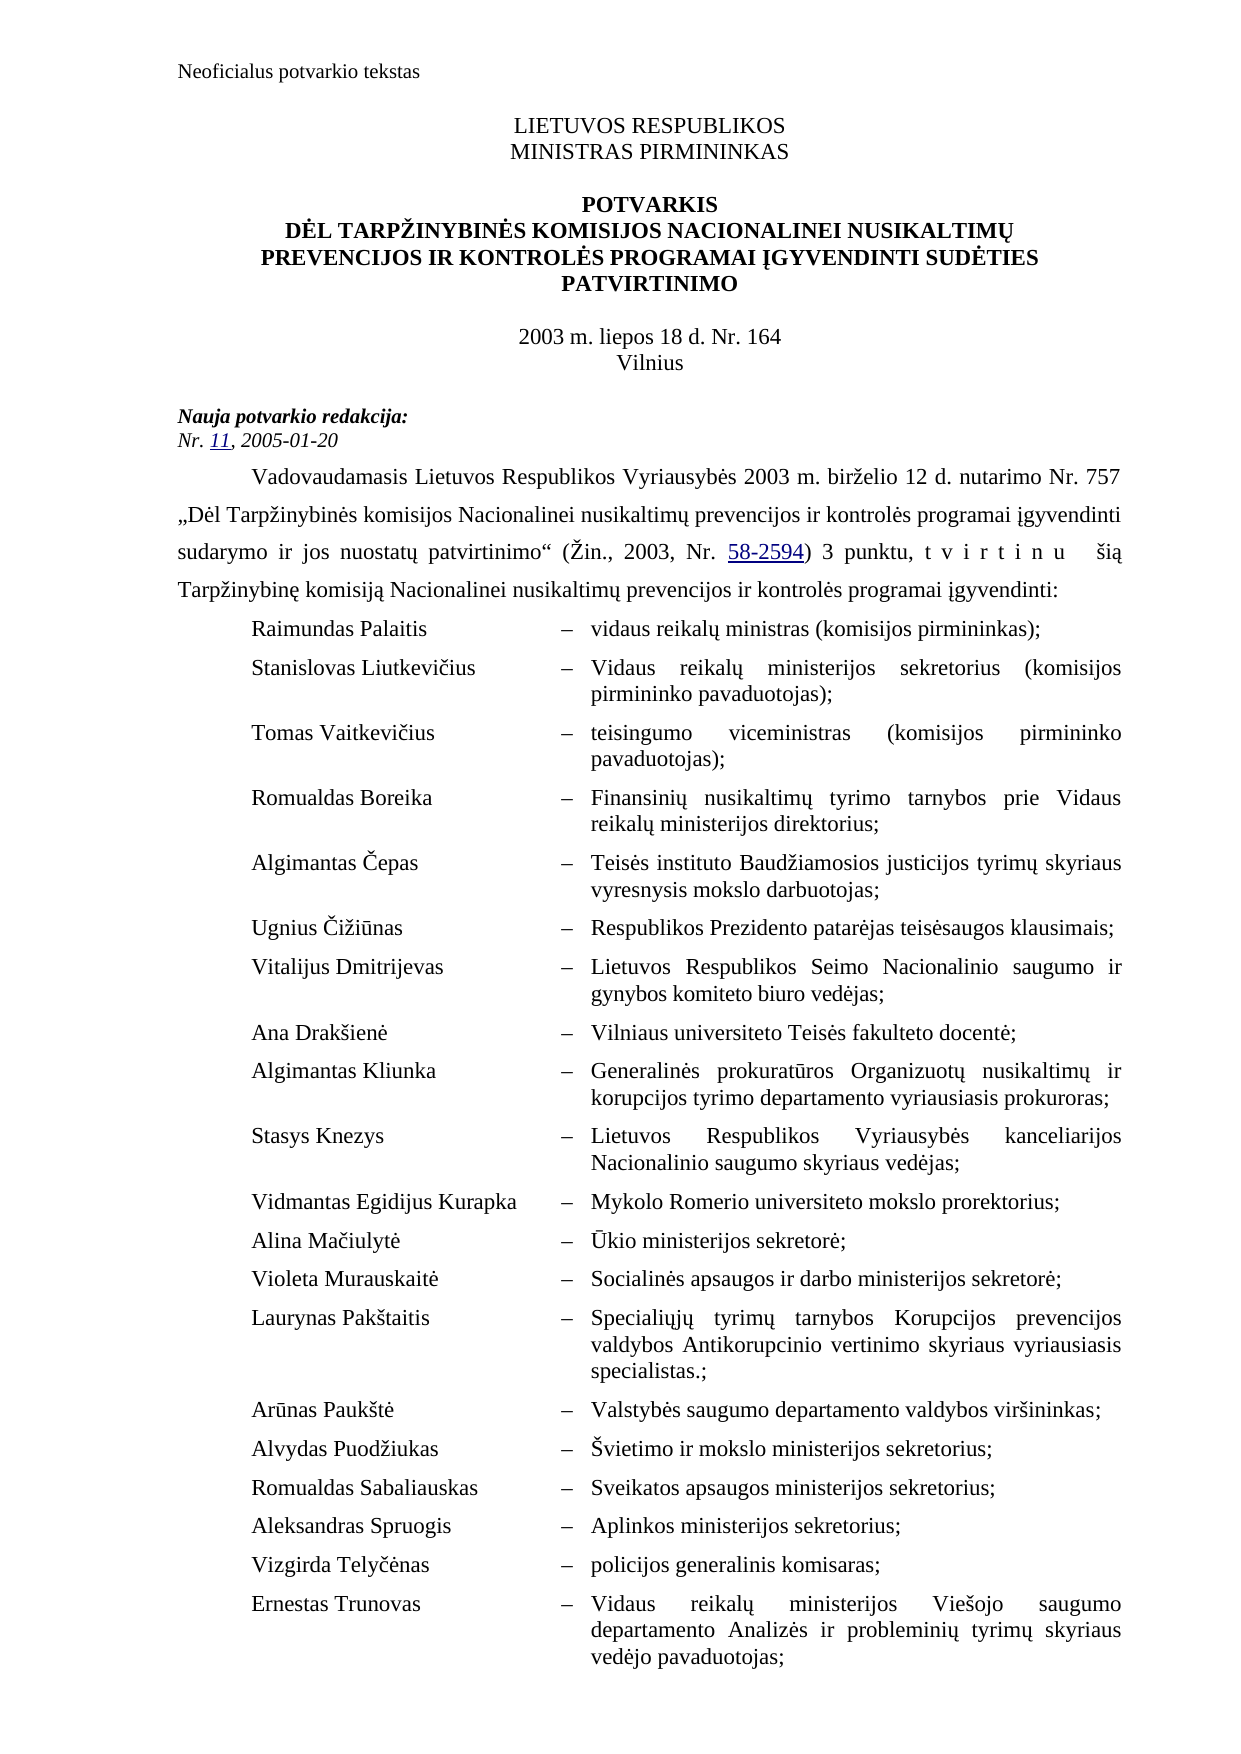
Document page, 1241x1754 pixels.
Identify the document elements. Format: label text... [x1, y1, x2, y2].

text Vilnius [177, 349, 1122, 375]
text Neoficialus potvarkio tekstas [177, 59, 1122, 83]
text Vitalijus Dmitrijevas – Lietuvos Respublikos Seimo Nacionalinio saugumo ir gynybos komiteto biuro vedėjas; [251, 953, 1122, 1006]
text Ugnius Čižiūnas – Respublikos Prezidento patarėjas teisėsaugos klausimais; [251, 914, 1122, 941]
text Romualdas Sabaliauskas – Sveikatos apsaugos ministerijos sekretorius; [251, 1474, 1122, 1500]
text Stanislovas Liutkevičius – Vidaus reikalų ministerijos sekretorius (komisijos pirmininko pavaduotojas); [251, 654, 1122, 706]
text Vizgirda Telyčėnas – policijos generalinis komisaras; [251, 1551, 1122, 1578]
text Alina Mačiulytė – Ūkio ministerijos sekretorė; [251, 1227, 1122, 1253]
text Laurynas Pakštaitis – Specialiųjų tyrimų tarnybos Korupcijos prevencijos valdybos Antikorupcinio vertinimo skyriaus vyriausiasis specialistas.; [251, 1304, 1122, 1383]
text Algimantas Čepas – Teisės instituto Baudžiamosios justicijos tyrimų skyriaus vyresnysis mokslo darbuotojas; [251, 849, 1122, 902]
text Nauja potvarkio redakcija: [177, 404, 1122, 428]
text Vidmantas Egidijus Kurapka – Mykolo Romerio universiteto mokslo prorektorius; [251, 1188, 1122, 1214]
text Raimundas Palaitis – vidaus reikalų ministras (komisijos pirmininkas); [251, 615, 1122, 641]
text Aleksandras Spruogis – Aplinkos ministerijos sekretorius; [251, 1512, 1122, 1539]
text POTVARKIS [177, 191, 1122, 217]
text Romualdas Boreika – Finansinių nusikaltimų tyrimo tarnybos prie Vidaus reikalų ministerijos direktorius; [251, 784, 1122, 837]
text Alvydas Puodžiukas – Švietimo ir mokslo ministerijos sekretorius; [251, 1435, 1122, 1461]
text 2003 m. liepos 18 d. Nr. 164 [177, 323, 1122, 349]
text Arūnas Paukštė – Valstybės saugumo departamento valdybos viršininkas; [251, 1396, 1122, 1422]
text Violeta Murauskaitė – Socialinės apsaugos ir darbo ministerijos sekretorė; [251, 1266, 1122, 1292]
text Stasys Knezys – Lietuvos Respublikos Vyriausybės kanceliarijos Nacionalinio saugumo skyriaus vedėjas; [251, 1123, 1122, 1175]
subtitle DĖL Tarpžinybinės komisijos nacionalinei nusikaltimų prevencijos ir kontrolės programai įgyvendinti sudėties patvirtinimo [207, 217, 1093, 296]
text Ernestas Trunovas – Vidaus reikalų ministerijos Viešojo saugumo departamento Analizės ir probleminių tyrimų skyriaus vedėjo pavaduotojas; [251, 1590, 1122, 1669]
text Vadovaudamasis Lietuvos Respublikos Vyriausybės 2003 m. birželio 12 d. nutarimo Nr. 757 „Dėl Tarpžinybinės komisijos Nacionalinei nusikaltimų prevencijos ir kontrolės programai įgyvendinti sudarymo ir jos nuostatų patvirtinimo“ (Žin., 2003, Nr. 58-2594) 3 punktu, tvirtinu šią Tarpžinybinę komisiją Nacionalinei nusikaltimų prevencijos ir kontrolės programai įgyvendinti: [177, 452, 1122, 602]
text Algimantas Kliunka – Generalinės prokuratūros Organizuotų nusikaltimų ir korupcijos tyrimo departamento vyriausiasis prokuroras; [251, 1057, 1122, 1110]
text LIETUVOS RESPUBLIKOS [177, 112, 1122, 138]
text Ana Drakšienė – Vilniaus universiteto Teisės fakulteto docentė; [251, 1018, 1122, 1045]
text MINISTRAS PIRMININKAS [177, 138, 1122, 164]
text Nr. 11, 2005-01-20 [177, 428, 1122, 452]
text Tomas Vaitkevičius – teisingumo viceministras (komisijos pirmininko pavaduotojas); [251, 719, 1122, 772]
